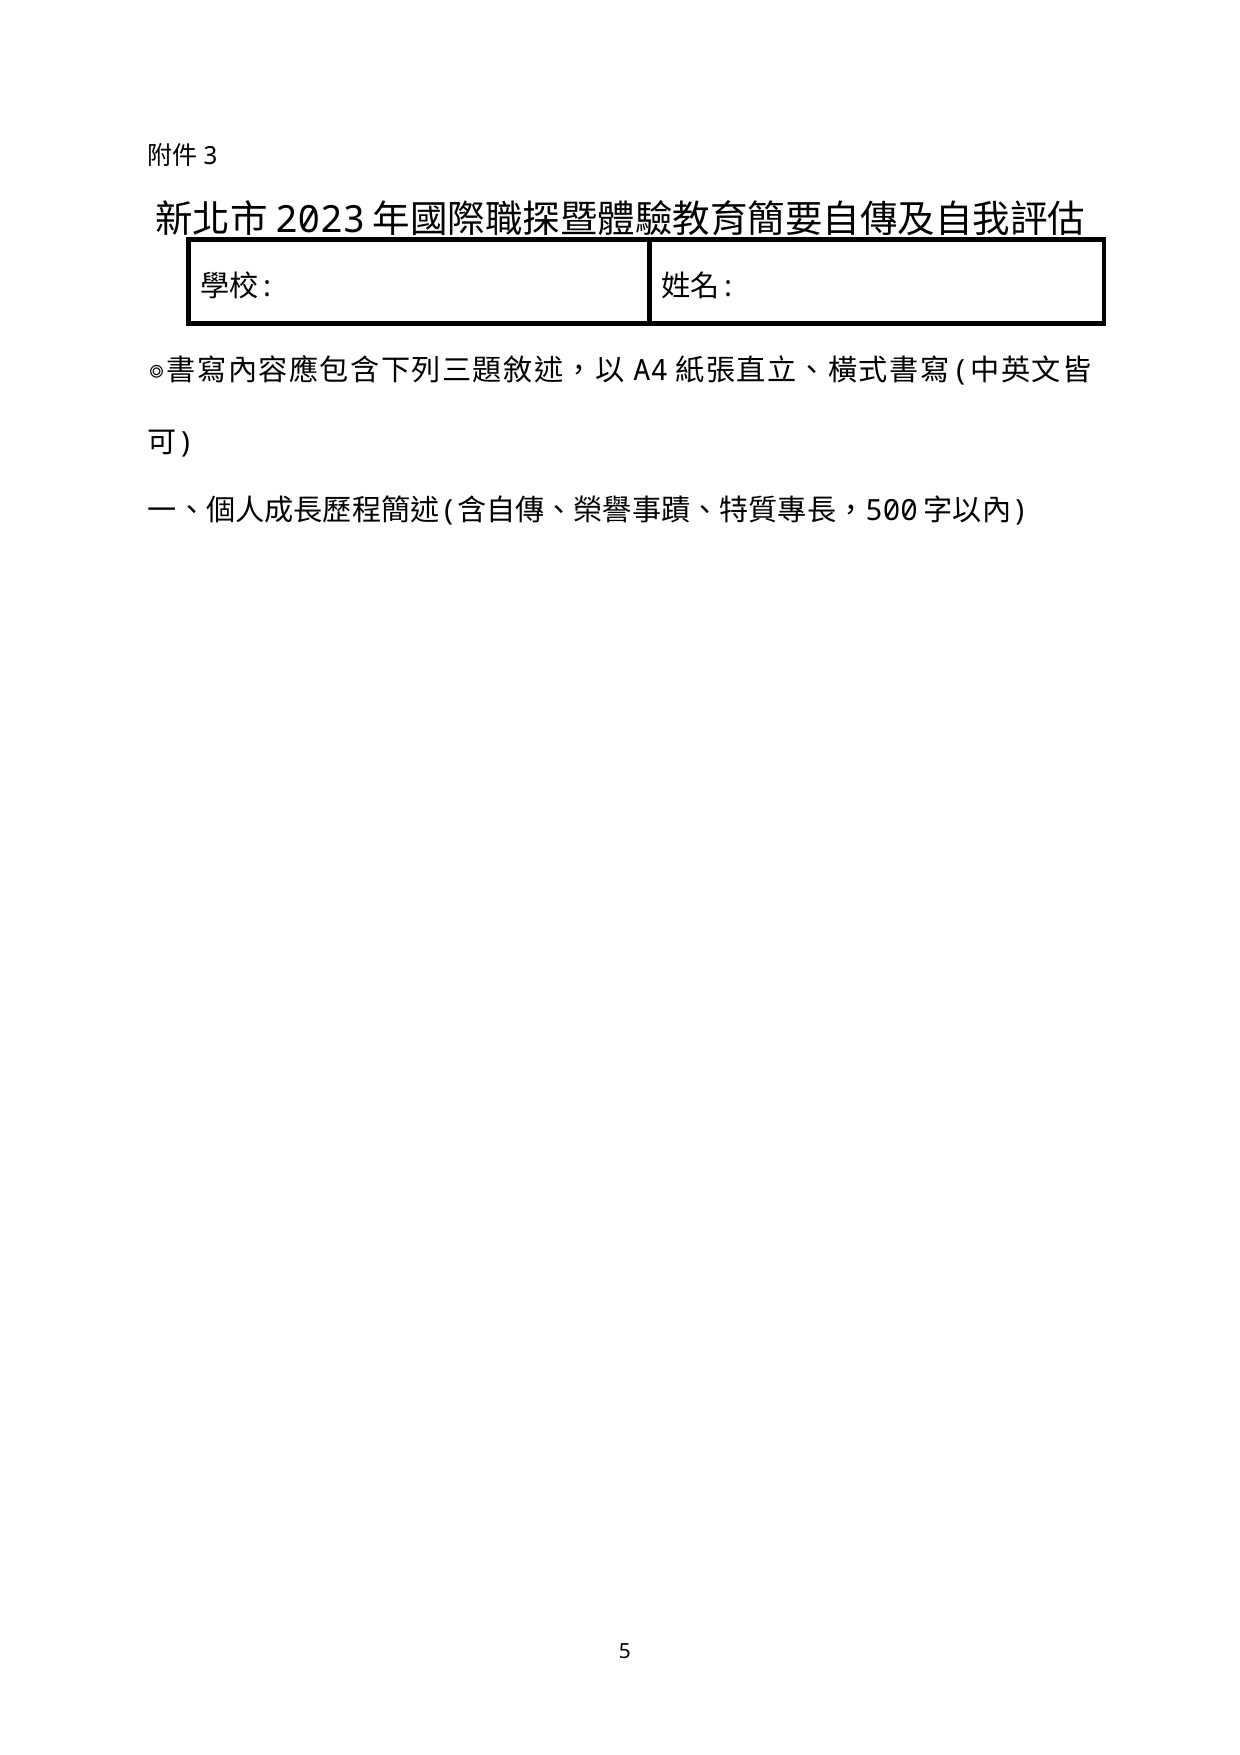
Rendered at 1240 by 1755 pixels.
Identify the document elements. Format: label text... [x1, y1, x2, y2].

text 一、個人成長歷程簡述(含自傳、榮譽事蹟、特質專長，500字以內) [148, 467, 1092, 529]
text ◎書寫內容應包含下列三題敘述，以A4紙張直立、橫式書寫(中英文皆可) [148, 326, 1092, 460]
text 附件3 [148, 112, 1092, 175]
table_header 學校: [191, 242, 647, 321]
table_header 姓名: [652, 242, 1102, 321]
text 新北市2023年國際職探暨體驗教育簡要自傳及自我評估 [148, 175, 1092, 237]
